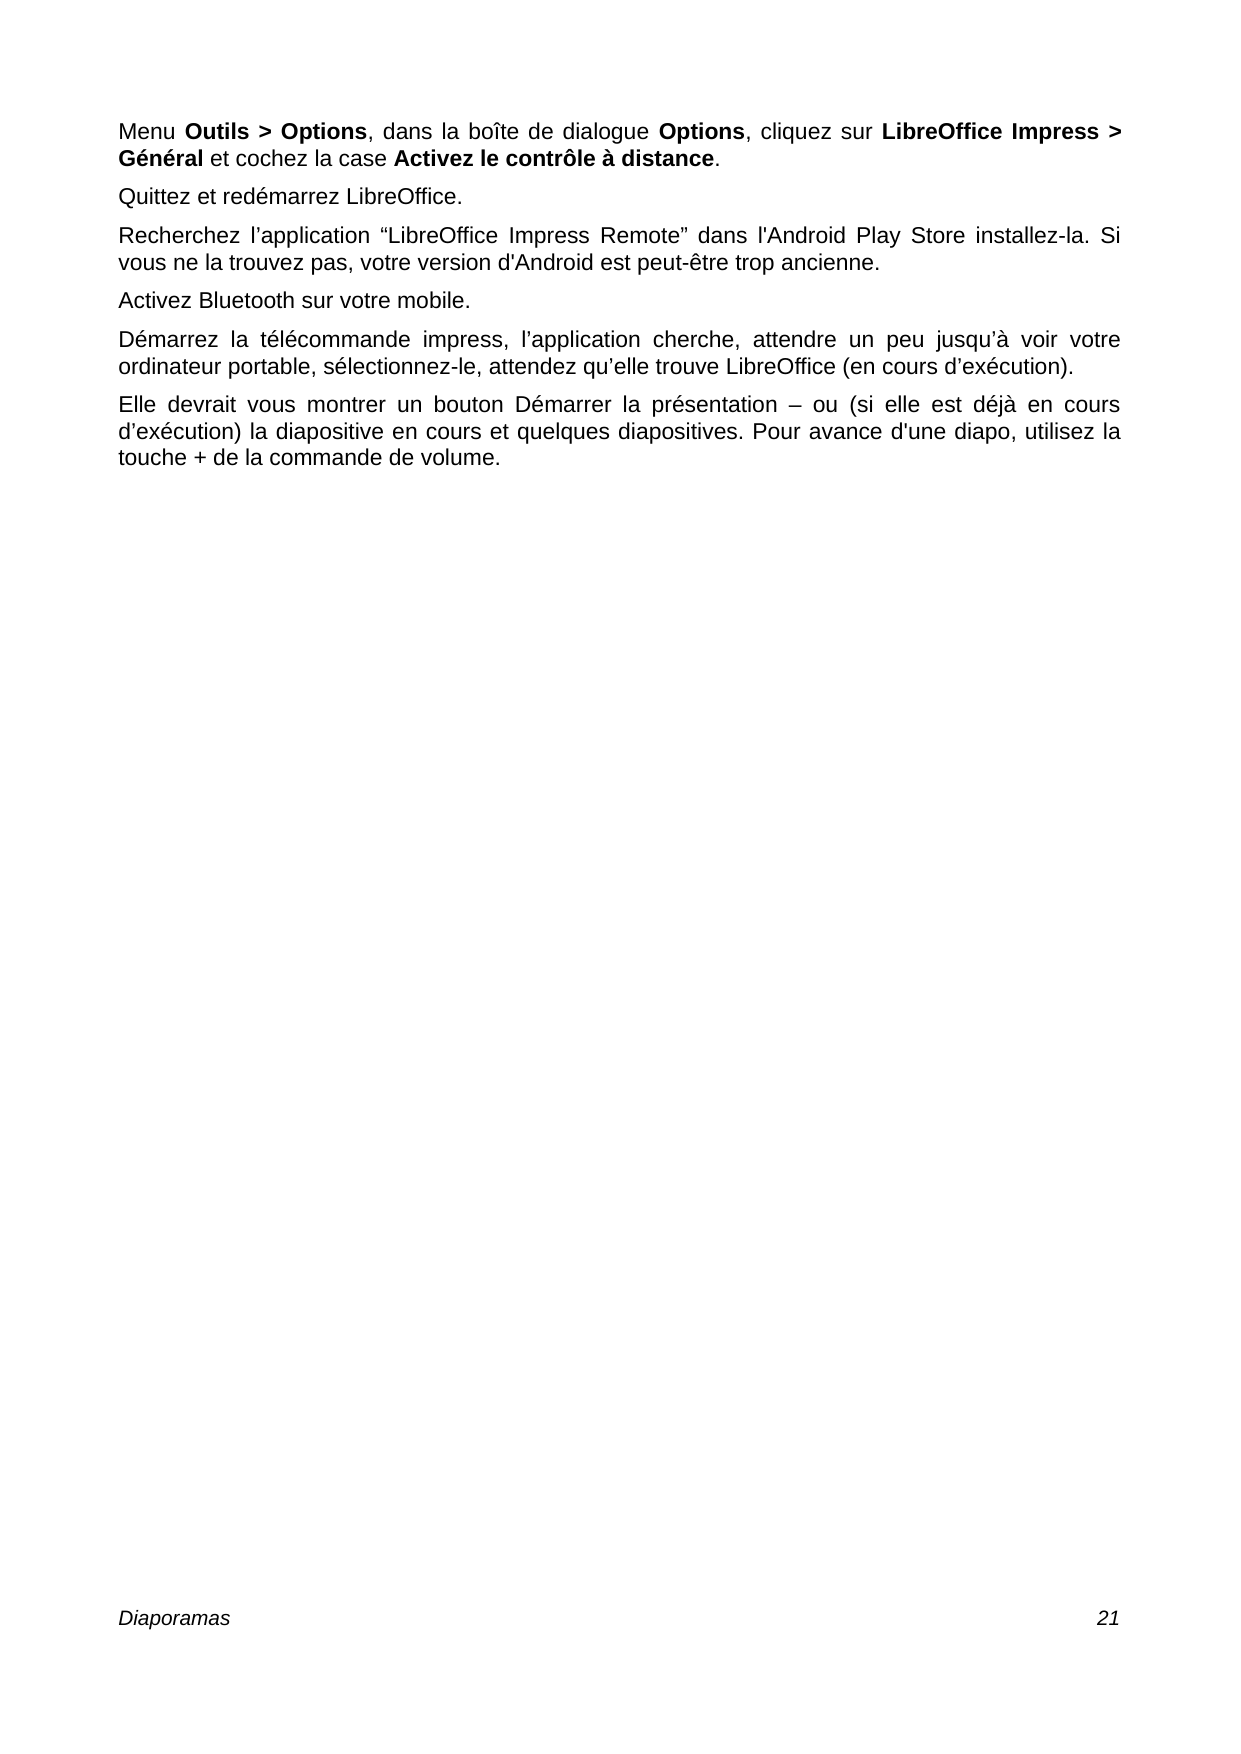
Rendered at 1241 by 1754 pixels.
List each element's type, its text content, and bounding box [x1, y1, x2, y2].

text Recherchez l’application “LibreOffice Impress Remote” dans l'Android Play Store installez-la. Si vous ne la trouvez pas, votre version d'Android est peut-être trop ancienne. [118, 222, 1122, 275]
text Elle devrait vous montrer un bouton Démarrer la présentation – ou (si elle est déjà en cours d’exécution) la diapositive en cours et quelques diapositives. Pour avance d'une diapo, utilisez la touche + de la commande de volume. [118, 391, 1122, 471]
text Activez Bluetooth sur votre mobile. [118, 287, 1122, 314]
text Démarrez la télécommande impress, l’application cherche, attendre un peu jusqu’à voir votre ordinateur portable, sélectionnez-le, attendez qu’elle trouve LibreOffice (en cours d’exécution). [118, 326, 1122, 379]
text Quittez et redémarrez LibreOffice. [118, 183, 1122, 210]
text Menu Outils > Options, dans la boîte de dialogue Options, cliquez sur LibreOffice Impress > Général et cochez la case Activez le contrôle à distance. [118, 118, 1122, 171]
